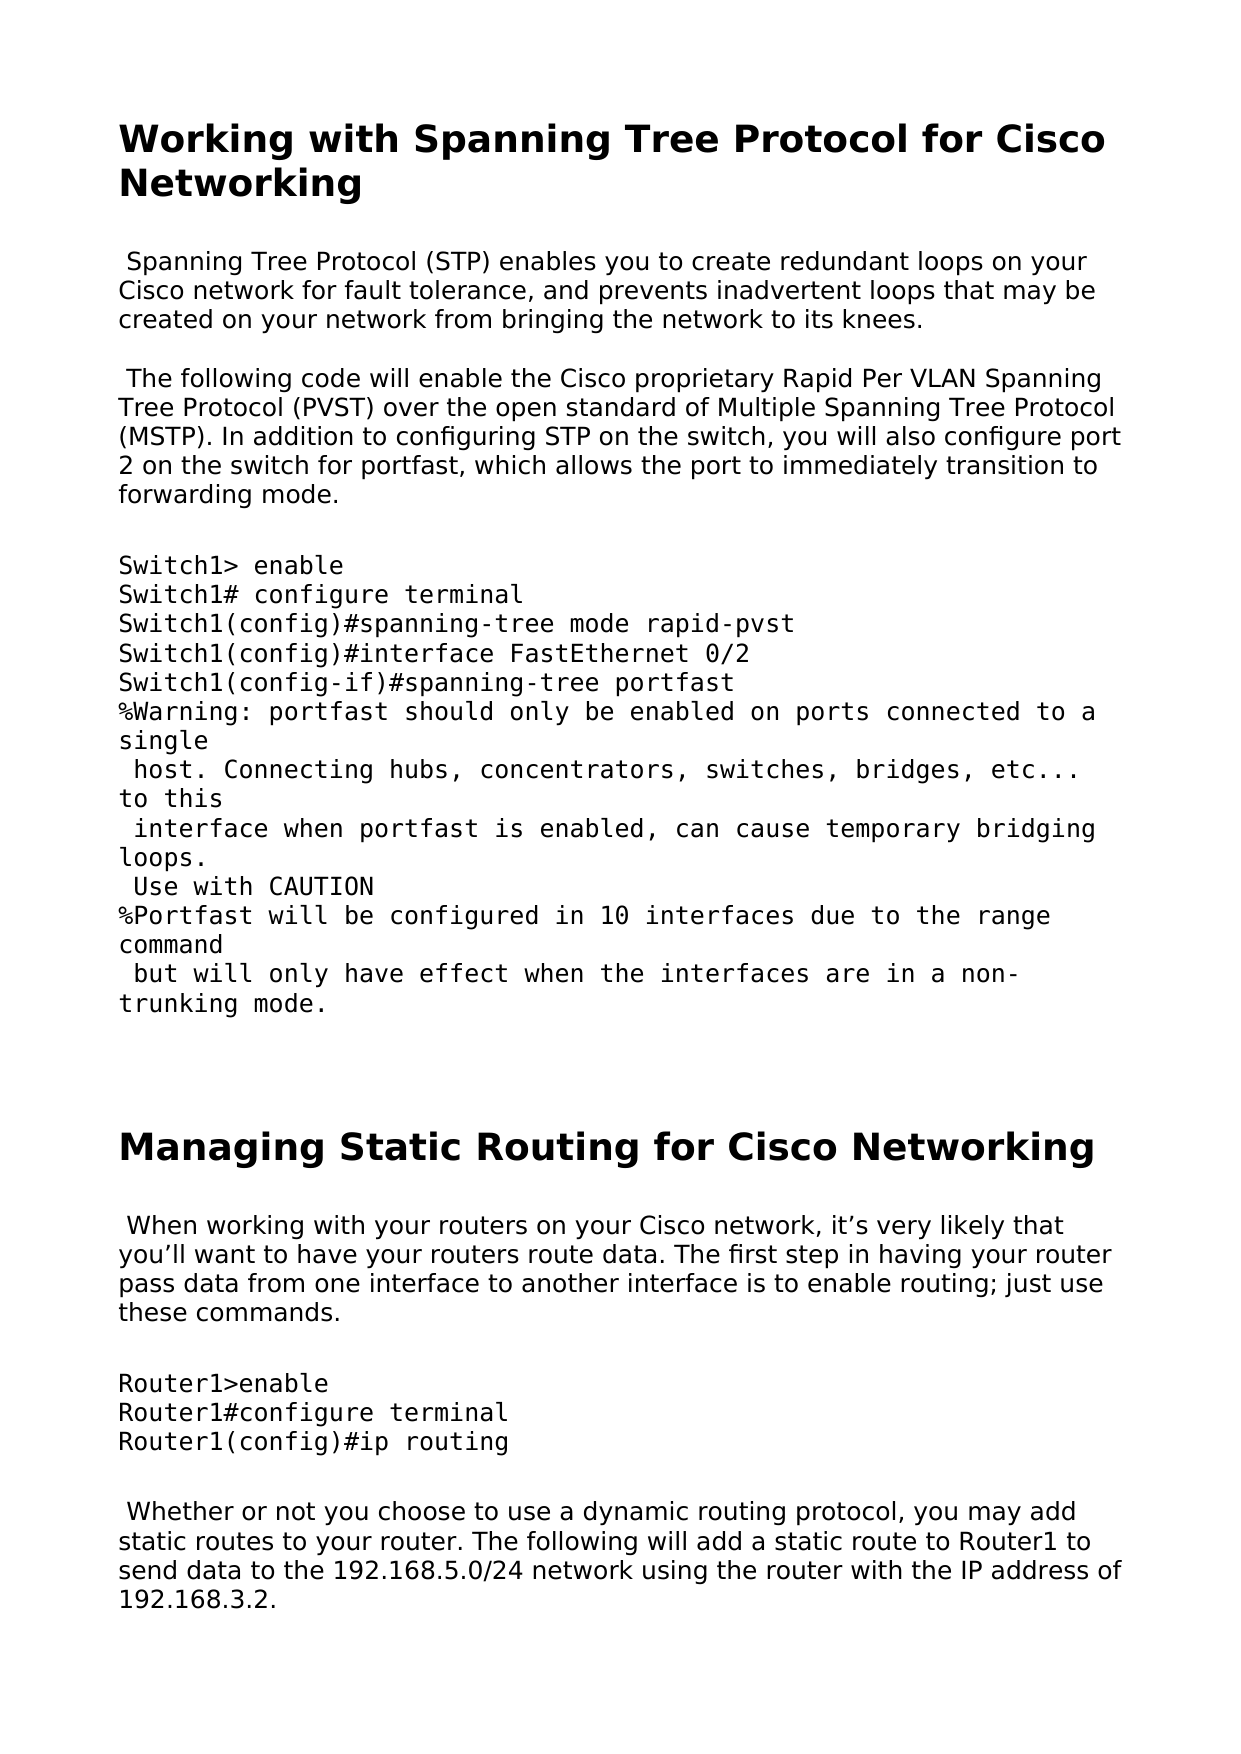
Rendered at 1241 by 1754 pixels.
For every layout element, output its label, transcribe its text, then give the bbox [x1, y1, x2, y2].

subtitle Working with Spanning Tree Protocol for Cisco Networking [118, 118, 1122, 205]
text Spanning Tree Protocol (STP) enables you to create redundant loops on your Cisco network for fault tolerance, and prevents inadvertent loops that may be created on your network from bringing the network to its knees. The following code will enable the Cisco proprietary Rapid Per VLAN Spanning Tree Protocol (PVST) over the open standard of Multiple Spanning Tree Protocol (MSTP). In addition to configuring STP on the switch, you will also configure port 2 on the switch for portfast, which allows the port to immediately transition to forwarding mode. [118, 218, 1122, 539]
text Switch1> enable Switch1# configure terminal Switch1(config)#spanning-tree mode rapid-pvst Switch1(config)#interface FastEthernet 0/2 Switch1(config-if)#spanning-tree portfast %Warning: portfast should only be enabled on ports connected to a single host. Connecting hubs, concentrators, switches, bridges, etc... to this interface when portfast is enabled, can cause temporary bridging loops. Use with CAUTION %Portfast will be configured in 10 interfaces due to the range command but will only have effect when the interfaces are in a non-trunking mode. [118, 551, 1122, 1018]
text When working with your routers on your Cisco network, it’s very likely that you’ll want to have your routers route data. The first step in having your router pass data from one interface to another interface is to enable routing; just use these commands. [118, 1182, 1122, 1357]
text Router1>enable Router1#configure terminal Router1(config)#ip routing [118, 1369, 1122, 1457]
text Whether or not you choose to use a dynamic routing protocol, you may add static routes to your router. The following will add a static route to Router1 to send data to the 192.168.5.0/24 network using the router with the IP address of 192.168.3.2. [118, 1468, 1122, 1614]
subtitle Managing Static Routing for Cisco Networking [118, 1126, 1122, 1169]
